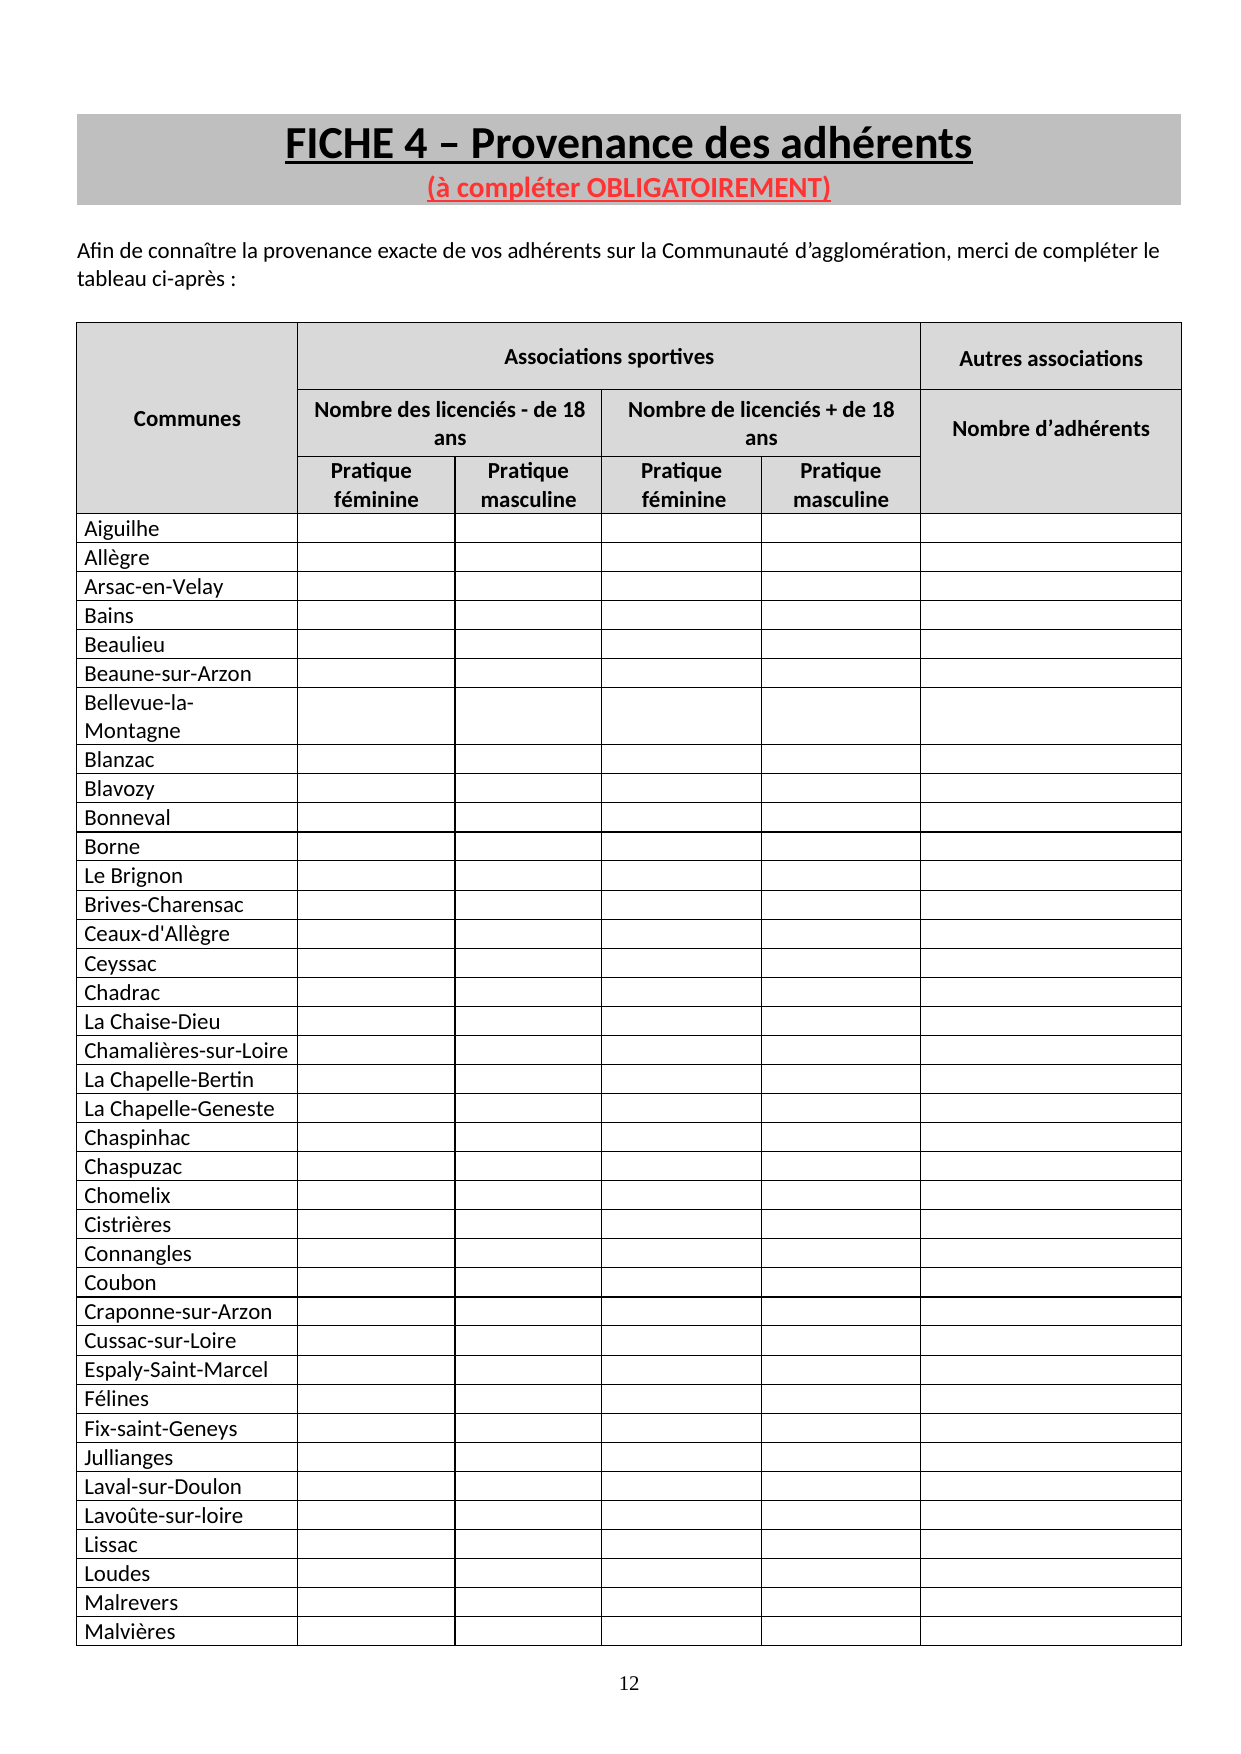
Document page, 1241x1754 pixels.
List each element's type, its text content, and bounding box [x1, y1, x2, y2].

table_cell [456, 514, 601, 542]
table_cell [298, 803, 454, 831]
table_cell [762, 1617, 920, 1645]
subtitle FICHE 4 – Provenance des adhérents [77, 114, 1181, 169]
table_cell [921, 1123, 1181, 1151]
table_cell [602, 1385, 761, 1413]
table_cell [456, 659, 601, 687]
table_cell [762, 514, 920, 542]
table_cell [762, 833, 920, 860]
table_cell [762, 1123, 920, 1151]
table_cell [602, 1152, 761, 1180]
table_cell Pratique féminine [602, 457, 761, 513]
table_cell [456, 1414, 601, 1442]
table_cell Malrevers [77, 1588, 297, 1616]
table_cell [298, 543, 454, 571]
table_cell [762, 572, 920, 600]
table_cell Félines [77, 1385, 297, 1413]
table_cell [762, 1065, 920, 1093]
table_cell [921, 920, 1181, 948]
table_cell [298, 1385, 454, 1413]
table_header Autres associations [921, 323, 1181, 389]
table_cell [456, 543, 601, 571]
table_cell [298, 1065, 454, 1093]
table_cell [762, 1385, 920, 1413]
table_cell [762, 630, 920, 658]
table_cell Nombre des licenciés - de 18 ans [298, 390, 601, 456]
table_cell Chadrac [77, 978, 297, 1006]
table_cell Pratique féminine [298, 457, 454, 513]
table_cell Lissac [77, 1530, 297, 1558]
table_cell [602, 949, 761, 977]
table_cell [762, 659, 920, 687]
table_cell Malvières [77, 1617, 297, 1645]
table_cell [298, 1501, 454, 1529]
table_cell Ceaux-d'Allègre [77, 920, 297, 948]
table_cell [602, 1617, 761, 1645]
table_cell [602, 1239, 761, 1267]
table_cell [298, 745, 454, 773]
table_cell [298, 1007, 454, 1035]
table_cell [298, 1152, 454, 1180]
table_cell [602, 861, 761, 889]
table_cell [762, 1443, 920, 1471]
table_cell [762, 1181, 920, 1209]
table_cell [456, 1094, 601, 1122]
table_cell [456, 745, 601, 773]
table_cell [921, 1559, 1181, 1587]
table_cell [602, 1443, 761, 1471]
table_cell [921, 1181, 1181, 1209]
table_cell [921, 659, 1181, 687]
table_cell [762, 949, 920, 977]
table_cell [921, 630, 1181, 658]
table_cell [602, 1356, 761, 1383]
table_cell [921, 543, 1181, 571]
table_cell [762, 1298, 920, 1325]
table_cell [456, 1588, 601, 1616]
table_cell [602, 1530, 761, 1558]
table_cell [298, 891, 454, 918]
table_cell [602, 1065, 761, 1093]
table_cell Laval-sur-Doulon [77, 1472, 297, 1500]
table_cell [921, 745, 1181, 773]
table_cell [298, 1617, 454, 1645]
table_cell [921, 1356, 1181, 1383]
subtitle (à compléter OBLIGATOIREMENT) [77, 169, 1181, 205]
table_cell Bonneval [77, 803, 297, 831]
table_cell [762, 688, 920, 744]
table_cell [298, 1443, 454, 1471]
table_cell [456, 572, 601, 600]
table_cell Blavozy [77, 774, 297, 802]
table_cell [456, 1356, 601, 1383]
table_cell [456, 1036, 601, 1064]
table_cell [456, 630, 601, 658]
table_cell [456, 1181, 601, 1209]
table_cell Borne [77, 833, 297, 860]
table_cell [602, 630, 761, 658]
table_cell [762, 978, 920, 1006]
table_cell [298, 1123, 454, 1151]
table_cell [602, 543, 761, 571]
table_cell [921, 1036, 1181, 1064]
table_cell [921, 601, 1181, 629]
table_cell [456, 891, 601, 918]
table_cell [456, 1326, 601, 1354]
table_cell [298, 688, 454, 744]
table_cell [762, 1210, 920, 1238]
table_cell Beaulieu [77, 630, 297, 658]
table_cell [602, 920, 761, 948]
table_cell [921, 1443, 1181, 1471]
table_cell [298, 1036, 454, 1064]
table_cell Blanzac [77, 745, 297, 773]
table_cell [602, 803, 761, 831]
table_cell Fix-saint-Geneys [77, 1414, 297, 1442]
table_cell Pratique masculine [456, 457, 601, 513]
table_cell Chamalières-sur-Loire [77, 1036, 297, 1064]
table_cell Jullianges [77, 1443, 297, 1471]
table_cell [921, 1530, 1181, 1558]
table_cell Aiguilhe [77, 514, 297, 542]
table_cell [456, 1617, 601, 1645]
table_cell [602, 1210, 761, 1238]
table_cell [602, 1268, 761, 1296]
table_cell [456, 1385, 601, 1413]
table_cell [602, 1094, 761, 1122]
table_cell [298, 572, 454, 600]
table_cell [921, 1501, 1181, 1529]
table_cell [456, 1210, 601, 1238]
table_cell Cussac-sur-Loire [77, 1326, 297, 1354]
table_cell [921, 949, 1181, 977]
table_cell [602, 1007, 761, 1035]
table_cell [298, 1530, 454, 1558]
table_cell [602, 688, 761, 744]
table_cell [602, 659, 761, 687]
table_cell [298, 514, 454, 542]
table_cell [298, 1414, 454, 1442]
table_cell [602, 1559, 761, 1587]
table_cell [762, 1268, 920, 1296]
table_cell [298, 1298, 454, 1325]
table_cell [762, 1152, 920, 1180]
table_cell [602, 572, 761, 600]
table_cell [921, 1298, 1181, 1325]
table_cell [921, 572, 1181, 600]
table_cell [602, 833, 761, 860]
table_header Associations sportives [298, 323, 920, 389]
table_cell [921, 1588, 1181, 1616]
table_cell [921, 1210, 1181, 1238]
table_cell [456, 1123, 601, 1151]
table_cell [921, 978, 1181, 1006]
table_cell [456, 601, 601, 629]
table_cell [921, 833, 1181, 860]
table_cell [298, 1239, 454, 1267]
table_cell [921, 1065, 1181, 1093]
table_cell [762, 1326, 920, 1354]
table_cell [921, 1094, 1181, 1122]
table_cell [762, 1559, 920, 1587]
table_cell [762, 920, 920, 948]
table_cell [921, 1152, 1181, 1180]
table_cell [762, 601, 920, 629]
table_cell Bellevue-la-Montagne [77, 688, 297, 744]
table_cell [298, 1472, 454, 1500]
table_cell [602, 745, 761, 773]
table_cell Loudes [77, 1559, 297, 1587]
table_cell [298, 1559, 454, 1587]
table_cell [921, 861, 1181, 889]
table_cell [456, 978, 601, 1006]
table_cell [298, 774, 454, 802]
table_cell Pratique masculine [762, 457, 920, 513]
table_cell [298, 861, 454, 889]
table_cell [762, 745, 920, 773]
table_cell Chaspinhac [77, 1123, 297, 1151]
table_cell [298, 1094, 454, 1122]
table_cell [602, 601, 761, 629]
table_cell [456, 1530, 601, 1558]
table_cell Espaly-Saint-Marcel [77, 1356, 297, 1383]
table_cell [298, 1356, 454, 1383]
table_cell Arsac-en-Velay [77, 572, 297, 600]
table_cell [762, 1414, 920, 1442]
table_cell [921, 1385, 1181, 1413]
table_cell La Chapelle-Bertin [77, 1065, 297, 1093]
table_cell [921, 1414, 1181, 1442]
table_cell [762, 543, 920, 571]
table_cell La Chapelle-Geneste [77, 1094, 297, 1122]
table_cell [762, 774, 920, 802]
table_cell [298, 833, 454, 860]
table_cell [762, 891, 920, 918]
table_cell [921, 1268, 1181, 1296]
table_cell Coubon [77, 1268, 297, 1296]
table_cell [921, 803, 1181, 831]
table_cell Ceyssac [77, 949, 297, 977]
table_cell [456, 1007, 601, 1035]
table_cell [456, 1501, 601, 1529]
table_cell [298, 1326, 454, 1354]
table_cell La Chaise-Dieu [77, 1007, 297, 1035]
table_cell [762, 1094, 920, 1122]
table_cell [762, 1501, 920, 1529]
table_cell [602, 891, 761, 918]
table_cell [921, 774, 1181, 802]
table_cell [298, 601, 454, 629]
table_cell Connangles [77, 1239, 297, 1267]
table_cell [456, 1298, 601, 1325]
table_cell Chomelix [77, 1181, 297, 1209]
table_cell [456, 920, 601, 948]
table_cell Lavoûte-sur-loire [77, 1501, 297, 1529]
table_cell [298, 1210, 454, 1238]
table_cell [456, 688, 601, 744]
table_cell [456, 949, 601, 977]
table_cell [602, 774, 761, 802]
table_cell [602, 1036, 761, 1064]
table_cell [298, 1268, 454, 1296]
table_cell [298, 978, 454, 1006]
table_cell [921, 891, 1181, 918]
table_cell Beaune-sur-Arzon [77, 659, 297, 687]
table_cell [921, 1007, 1181, 1035]
table_cell Craponne-sur-Arzon [77, 1298, 297, 1325]
table_cell [298, 1588, 454, 1616]
table_cell [762, 861, 920, 889]
table_cell [762, 803, 920, 831]
table_cell Allègre [77, 543, 297, 571]
table_cell [921, 1472, 1181, 1500]
table_header Communes [77, 323, 297, 513]
table_cell [762, 1356, 920, 1383]
table_cell [921, 1239, 1181, 1267]
table_cell [602, 1588, 761, 1616]
table_cell [456, 833, 601, 860]
table_cell [602, 1298, 761, 1325]
table_cell [602, 978, 761, 1006]
table_cell [602, 1414, 761, 1442]
table_cell [602, 1181, 761, 1209]
text Afin de connaître la provenance exacte de vos adhérents sur la Communauté d’agglomération, merci de compléter le tableau ci-après : [77, 236, 1181, 292]
table_cell [456, 861, 601, 889]
table_cell [456, 774, 601, 802]
table_cell Le Brignon [77, 861, 297, 889]
table_cell [762, 1036, 920, 1064]
table_cell [298, 659, 454, 687]
table_cell [456, 1152, 601, 1180]
table_cell [762, 1472, 920, 1500]
table_cell Bains [77, 601, 297, 629]
table_cell [762, 1007, 920, 1035]
table_cell Nombre de licenciés + de 18 ans [602, 390, 920, 456]
table_cell [602, 514, 761, 542]
table_cell [921, 688, 1181, 744]
table_cell [921, 514, 1181, 542]
table_cell [762, 1239, 920, 1267]
table_cell Cistrières [77, 1210, 297, 1238]
table_cell [456, 1443, 601, 1471]
table_cell [456, 1472, 601, 1500]
table_cell [762, 1530, 920, 1558]
table_cell [602, 1326, 761, 1354]
table_cell [762, 1588, 920, 1616]
table_cell [602, 1501, 761, 1529]
table_cell [456, 803, 601, 831]
table_cell [298, 949, 454, 977]
table_cell [456, 1268, 601, 1296]
table_cell Brives-Charensac [77, 891, 297, 918]
table_cell [298, 1181, 454, 1209]
table_cell Nombre d’adhérents [921, 390, 1181, 513]
table_cell [298, 920, 454, 948]
table_cell [921, 1326, 1181, 1354]
table_cell [298, 630, 454, 658]
table_cell [456, 1239, 601, 1267]
table_cell [602, 1123, 761, 1151]
table_cell [456, 1065, 601, 1093]
table_cell Chaspuzac [77, 1152, 297, 1180]
table_cell [456, 1559, 601, 1587]
table_cell [921, 1617, 1181, 1645]
table_cell [602, 1472, 761, 1500]
